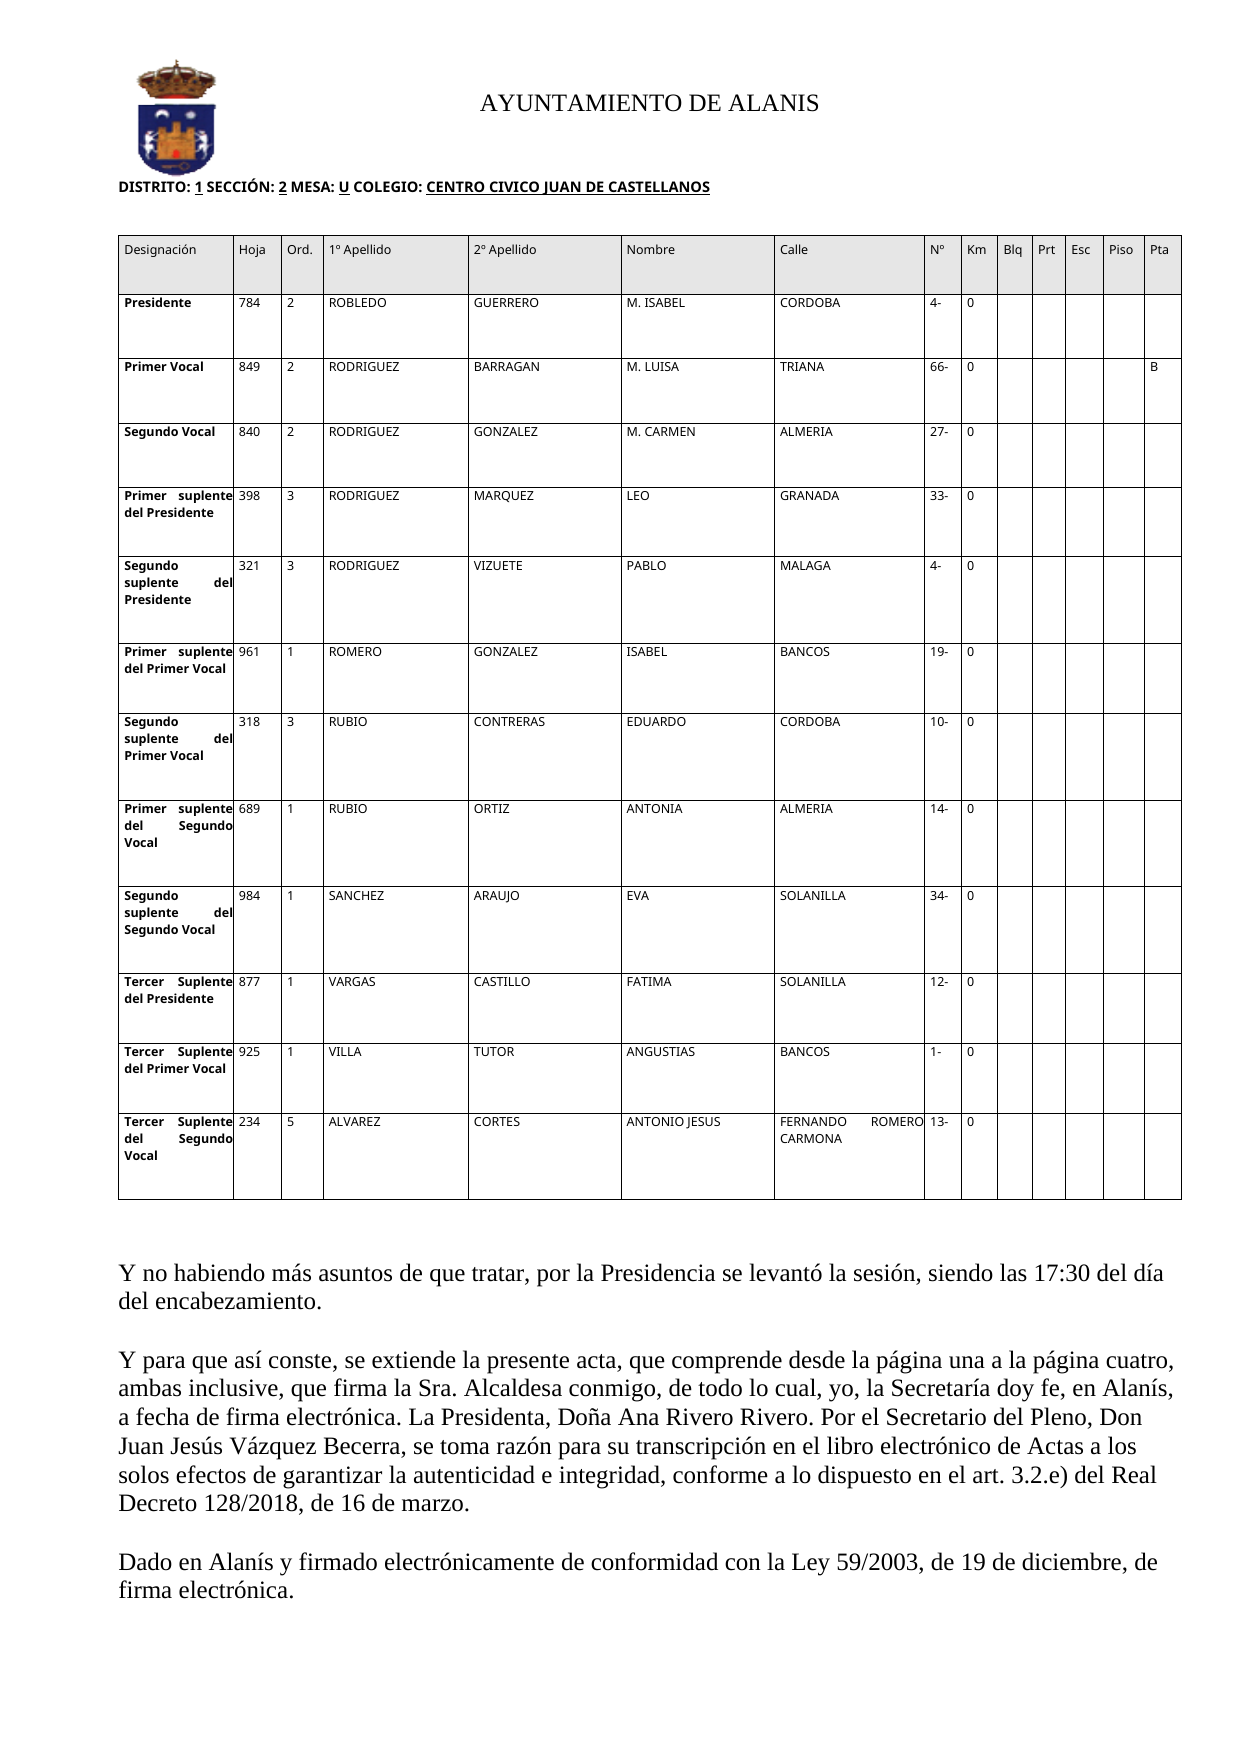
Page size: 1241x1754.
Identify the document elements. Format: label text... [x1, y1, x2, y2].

table_cell [1066, 424, 1103, 487]
table_cell [1066, 359, 1103, 422]
table_cell RODRIGUEZ [324, 557, 468, 643]
table_cell CORTES [469, 1114, 621, 1199]
table_cell CASTILLO [469, 974, 621, 1043]
table_cell GUERRERO [469, 295, 621, 358]
table_cell 0 [962, 488, 997, 556]
table_cell [1104, 295, 1144, 358]
table_cell M. ISABEL [622, 295, 774, 358]
table_header DISTRITO: 1 SECCIÓN: 2 MESA: U COLEGIO: CENTRO CIVICO JUAN DE CASTELLANOS [118, 177, 961, 235]
table_cell [1104, 424, 1144, 487]
table_cell 0 [962, 887, 997, 973]
table_cell Primer suplente del Segundo Vocal [119, 801, 233, 886]
table_cell 4- [925, 557, 961, 643]
table_cell TRIANA [775, 359, 924, 422]
table_cell Pta [1145, 236, 1181, 294]
table_cell [1066, 1114, 1103, 1199]
table_cell 3 [282, 714, 323, 800]
table_cell VILLA [324, 1044, 468, 1113]
table_cell 2 [282, 359, 323, 422]
table_cell ALVAREZ [324, 1114, 468, 1199]
table_cell [1104, 359, 1144, 422]
picture [118, 58, 237, 177]
table_cell 1 [282, 644, 323, 713]
text Y no habiendo más asuntos de que tratar, por la Presidencia se levantó la sesión, siendo las 17:30 del día del encabezamiento. [118, 1258, 1181, 1315]
table_cell [998, 974, 1032, 1043]
table_cell [1066, 1044, 1103, 1113]
table_cell 689 [234, 801, 281, 886]
table_cell [1066, 488, 1103, 556]
table_cell [1033, 644, 1065, 713]
table_cell 2º Apellido [469, 236, 621, 294]
table_cell 0 [962, 1044, 997, 1113]
table_cell PABLO [622, 557, 774, 643]
table_cell ANTONIA [622, 801, 774, 886]
table_cell [1066, 714, 1103, 800]
table_cell M. LUISA [622, 359, 774, 422]
table_cell BARRAGAN [469, 359, 621, 422]
table_cell [1145, 488, 1181, 556]
table_cell [998, 714, 1032, 800]
table_cell RODRIGUEZ [324, 488, 468, 556]
table_cell 961 [234, 644, 281, 713]
table_cell ANTONIO JESUS [622, 1114, 774, 1199]
table_cell [1033, 1114, 1065, 1199]
table_cell 398 [234, 488, 281, 556]
table_cell 1º Apellido [324, 236, 468, 294]
table_cell Nombre [622, 236, 774, 294]
table_cell 14- [925, 801, 961, 886]
table_cell 10- [925, 714, 961, 800]
table_cell 34- [925, 887, 961, 973]
table_cell 66- [925, 359, 961, 422]
table_cell FATIMA [622, 974, 774, 1043]
table_cell 3 [282, 488, 323, 556]
table_cell [998, 644, 1032, 713]
table_cell B [1145, 359, 1181, 422]
table_cell 13- [925, 1114, 961, 1199]
table_cell Nº [925, 236, 961, 294]
table_cell [1104, 557, 1144, 643]
table_cell [1066, 644, 1103, 713]
table_cell 0 [962, 557, 997, 643]
table_cell [1033, 887, 1065, 973]
table_cell [1145, 557, 1181, 643]
table_cell [1033, 801, 1065, 886]
table_cell 925 [234, 1044, 281, 1113]
table_cell ORTIZ [469, 801, 621, 886]
table_cell EVA [622, 887, 774, 973]
table_cell [1033, 1044, 1065, 1113]
table_cell RUBIO [324, 801, 468, 886]
text Dado en Alanís y firmado electrónicamente de conformidad con la Ley 59/2003, de 19 de diciembre, de firma electrónica. [118, 1547, 1181, 1604]
table_cell [998, 424, 1032, 487]
table_cell Esc [1066, 236, 1103, 294]
table_cell [1033, 359, 1065, 422]
table_cell [1104, 887, 1144, 973]
table_cell 4- [925, 295, 961, 358]
table_cell [998, 488, 1032, 556]
table_cell RODRIGUEZ [324, 424, 468, 487]
table_cell [1066, 974, 1103, 1043]
table_cell TUTOR [469, 1044, 621, 1113]
table_cell Hoja [234, 236, 281, 294]
table_cell Presidente [119, 295, 233, 358]
table_cell [1145, 1044, 1181, 1113]
table_cell 1 [282, 887, 323, 973]
table_cell 984 [234, 887, 281, 973]
table_cell 0 [962, 424, 997, 487]
table_cell 2 [282, 295, 323, 358]
table_cell [1104, 1044, 1144, 1113]
table_cell Tercer Suplente del Primer Vocal [119, 1044, 233, 1113]
table_cell [1104, 714, 1144, 800]
table_cell ISABEL [622, 644, 774, 713]
table_cell [1145, 714, 1181, 800]
table_cell 234 [234, 1114, 281, 1199]
table_cell FERNANDO ROMERO CARMONA [775, 1114, 924, 1199]
table_cell [1145, 887, 1181, 973]
table_cell 0 [962, 974, 997, 1043]
table_cell [1033, 295, 1065, 358]
table_cell 0 [962, 1114, 997, 1199]
table_cell GONZALEZ [469, 644, 621, 713]
table_cell 1 [282, 974, 323, 1043]
table_cell SANCHEZ [324, 887, 468, 973]
table_cell 27- [925, 424, 961, 487]
table_cell [1033, 488, 1065, 556]
table_cell Blq [998, 236, 1032, 294]
table_cell [998, 887, 1032, 973]
table_cell RODRIGUEZ [324, 359, 468, 422]
table_cell Segundo suplente del Primer Vocal [119, 714, 233, 800]
table_cell SOLANILLA [775, 974, 924, 1043]
table_cell VARGAS [324, 974, 468, 1043]
table_cell Primer suplente del Presidente [119, 488, 233, 556]
table_cell [998, 295, 1032, 358]
table_cell EDUARDO [622, 714, 774, 800]
table_cell Segundo suplente del Presidente [119, 557, 233, 643]
table_cell ALMERIA [775, 424, 924, 487]
table_cell 3 [282, 557, 323, 643]
table_cell [1104, 1114, 1144, 1199]
table_cell 0 [962, 359, 997, 422]
table_cell [1033, 557, 1065, 643]
table_cell Segundo Vocal [119, 424, 233, 487]
table_cell [1033, 714, 1065, 800]
table_cell GRANADA [775, 488, 924, 556]
table_cell BANCOS [775, 644, 924, 713]
table_cell [1145, 644, 1181, 713]
table_cell 1 [282, 1044, 323, 1113]
table_cell SOLANILLA [775, 887, 924, 973]
table_cell [1066, 557, 1103, 643]
table_cell 0 [962, 644, 997, 713]
table_cell [1145, 801, 1181, 886]
table_cell 849 [234, 359, 281, 422]
table_cell ANGUSTIAS [622, 1044, 774, 1113]
table_cell [1145, 424, 1181, 487]
table_cell Prt [1033, 236, 1065, 294]
table_cell [1033, 974, 1065, 1043]
table_cell 2 [282, 424, 323, 487]
table_cell [1104, 974, 1144, 1043]
table_cell ROBLEDO [324, 295, 468, 358]
table_cell LEO [622, 488, 774, 556]
table_cell 840 [234, 424, 281, 487]
table_cell 12- [925, 974, 961, 1043]
table_cell [998, 359, 1032, 422]
table_cell [1066, 887, 1103, 973]
table_cell GONZALEZ [469, 424, 621, 487]
table_cell [998, 1114, 1032, 1199]
table_cell 33- [925, 488, 961, 556]
table_cell [1104, 801, 1144, 886]
table_cell [1104, 488, 1144, 556]
table_cell RUBIO [324, 714, 468, 800]
table_cell CONTRERAS [469, 714, 621, 800]
table_cell 0 [962, 801, 997, 886]
table_cell Tercer Suplente del Segundo Vocal [119, 1114, 233, 1199]
table_cell 0 [962, 295, 997, 358]
table_header [961, 177, 1181, 235]
table_cell BANCOS [775, 1044, 924, 1113]
table_cell [1066, 295, 1103, 358]
table_cell [998, 801, 1032, 886]
table_cell 784 [234, 295, 281, 358]
table_cell MARQUEZ [469, 488, 621, 556]
text Y para que así conste, se extiende la presente acta, que comprende desde la página una a la página cuatro, ambas inclusive, que firma la Sra. Alcaldesa conmigo, de todo lo cual, yo, la Secretaría doy fe, en Alanís, a fecha de firma electrónica. La Presidenta, Doña Ana Rivero Rivero. Por el Secretario del Pleno, Don Juan Jesús Vázquez Becerra, se toma razón para su transcripción en el libro electrónico de Actas a los solos efectos de garantizar la autenticidad e integridad, conforme a lo dispuesto en el art. 3.2.e) del Real Decreto 128/2018, de 16 de marzo. [118, 1345, 1181, 1517]
table_cell M. CARMEN [622, 424, 774, 487]
table_cell 318 [234, 714, 281, 800]
table_cell 1- [925, 1044, 961, 1113]
table_cell Primer Vocal [119, 359, 233, 422]
table_cell [1145, 295, 1181, 358]
table_cell [1033, 424, 1065, 487]
table_cell 877 [234, 974, 281, 1043]
table_cell 5 [282, 1114, 323, 1199]
table_cell [1145, 974, 1181, 1043]
table_cell ALMERIA [775, 801, 924, 886]
table_cell Segundo suplente del Segundo Vocal [119, 887, 233, 973]
table_cell CORDOBA [775, 714, 924, 800]
table_cell 0 [962, 714, 997, 800]
table_cell Calle [775, 236, 924, 294]
table_cell ROMERO [324, 644, 468, 713]
table_cell [1104, 644, 1144, 713]
table_cell ARAUJO [469, 887, 621, 973]
table_cell Ord. [282, 236, 323, 294]
table_cell [998, 1044, 1032, 1113]
table_cell [998, 557, 1032, 643]
table_cell Piso [1104, 236, 1144, 294]
table_cell Primer suplente del Primer Vocal [119, 644, 233, 713]
table_cell MALAGA [775, 557, 924, 643]
table_cell Tercer Suplente del Presidente [119, 974, 233, 1043]
table_cell CORDOBA [775, 295, 924, 358]
table_cell 19- [925, 644, 961, 713]
table_cell Designación [119, 236, 233, 294]
table_cell [1145, 1114, 1181, 1199]
table_cell 321 [234, 557, 281, 643]
table_cell 1 [282, 801, 323, 886]
table_cell Km [962, 236, 997, 294]
table_cell VIZUETE [469, 557, 621, 643]
table_cell [1066, 801, 1103, 886]
